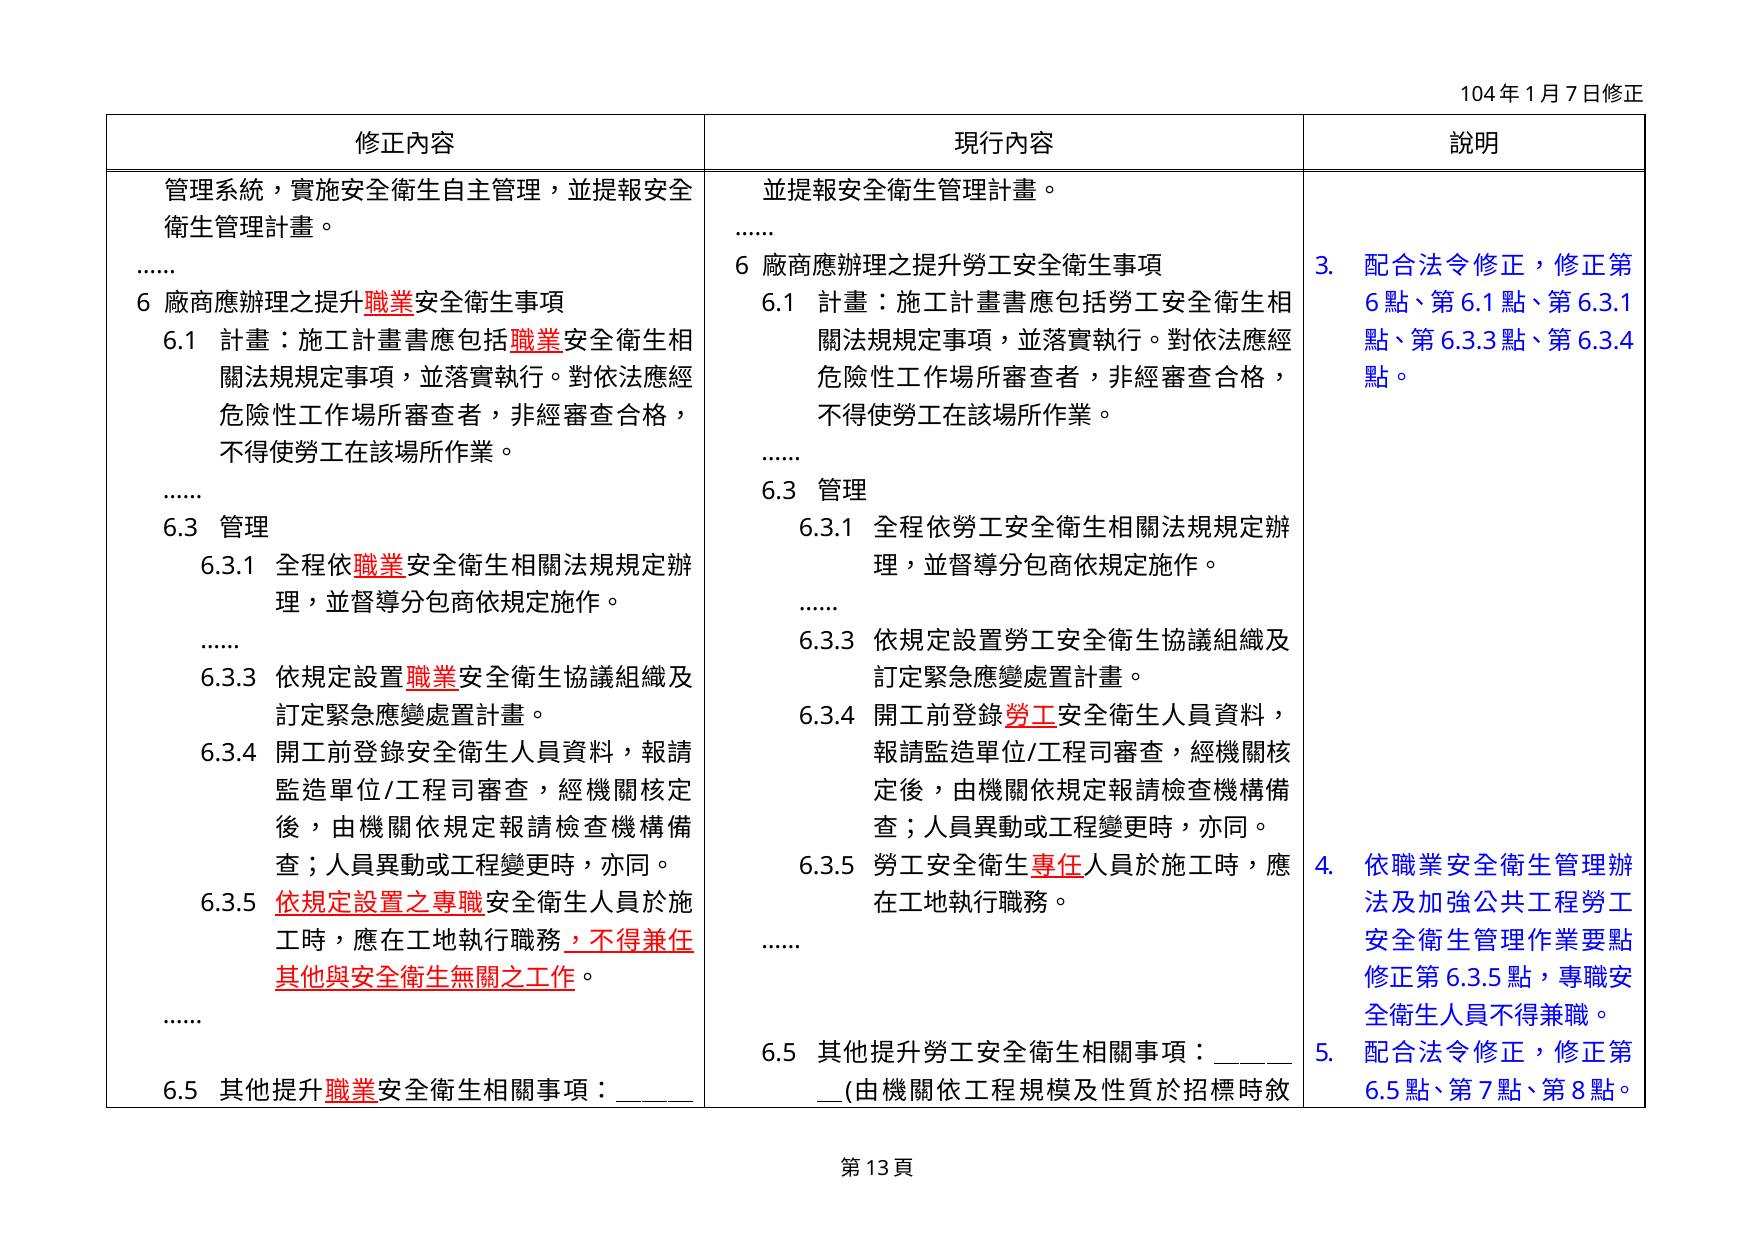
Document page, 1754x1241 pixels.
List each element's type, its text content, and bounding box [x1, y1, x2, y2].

table_cell 法令名稱已修正，爰修正第1點，並增列職業安全衛生管理辦法。 行政院勞工委員會於103年2月17日改制為勞動部，爰修正第4點。 配合法令修正，修正第6點、第6.1點、第6.3.1點、第6.3.3點、第6.3.4點。 依職業安全衛生管理辦法及加強公共工程勞工安全衛生管理作業要點修正第6.3.5點，專職安全衛生人員不得兼職。 配合法令修正，修正第6.5點、第7點、第8點。 行政院勞工委員會於103年2月17日改制為勞動部，爰修正第9點。 增訂第13點，載明對於專職安全衛生人員違約兼職之懲罰性違約金。 [1304, 172, 1644, 1107]
table_header 修正內容 [107, 115, 704, 169]
table_cell 並提報安全衛生管理計畫。 …… 6 廠商應辦理之提升勞工安全衛生事項 6.1 計畫：施工計畫書應包括勞工安全衛生相關法規規定事項，並落實執行。對依法應經危險性工作場所審查者，非經審查合格，不得使勞工在該場所作業。 …… 6.3 管理 6.3.1 全程依勞工安全衛生相關法規規定辦理，並督導分包商依規定施作。 …… 6.3.3 依規定設置勞工安全衛生協議組織及訂定緊急應變處置計畫。 6.3.4 開工前登錄勞工安全衛生人員資料，報請監造單位/工程司審查，經機關核定後，由機關依規定報請檢查機構備查；人員異動或工程變更時，亦同。 6.3.5 勞工安全衛生專任人員於施工時，應在工地執行職務。 …… 6.5 其他提升勞工安全衛生相關事項：＿＿＿＿(由機關依工程規模及性質於招標時敘 [705, 172, 1303, 1107]
table_header 現行內容 [705, 115, 1303, 169]
table_header 說明 [1304, 115, 1644, 169]
table_cell 管理系統，實施安全衛生自主管理，並提報安全衛生管理計畫。 …… 6 廠商應辦理之提升職業安全衛生事項 6.1 計畫：施工計畫書應包括職業安全衛生相關法規規定事項，並落實執行。對依法應經危險性工作場所審查者，非經審查合格，不得使勞工在該場所作業。 …… 6.3 管理 6.3.1 全程依職業安全衛生相關法規規定辦理，並督導分包商依規定施作。 …… 6.3.3 依規定設置職業安全衛生協議組織及訂定緊急應變處置計畫。 6.3.4 開工前登錄安全衛生人員資料，報請監造單位/工程司審查，經機關核定後，由機關依規定報請檢查機構備查；人員異動或工程變更時，亦同。 6.3.5 依規定設置之專職安全衛生人員於施工時，應在工地執行職務，不得兼任其他與安全衛生無關之工作。 …… 6.5 其他提升職業安全衛生相關事項：＿＿＿ [107, 172, 704, 1107]
